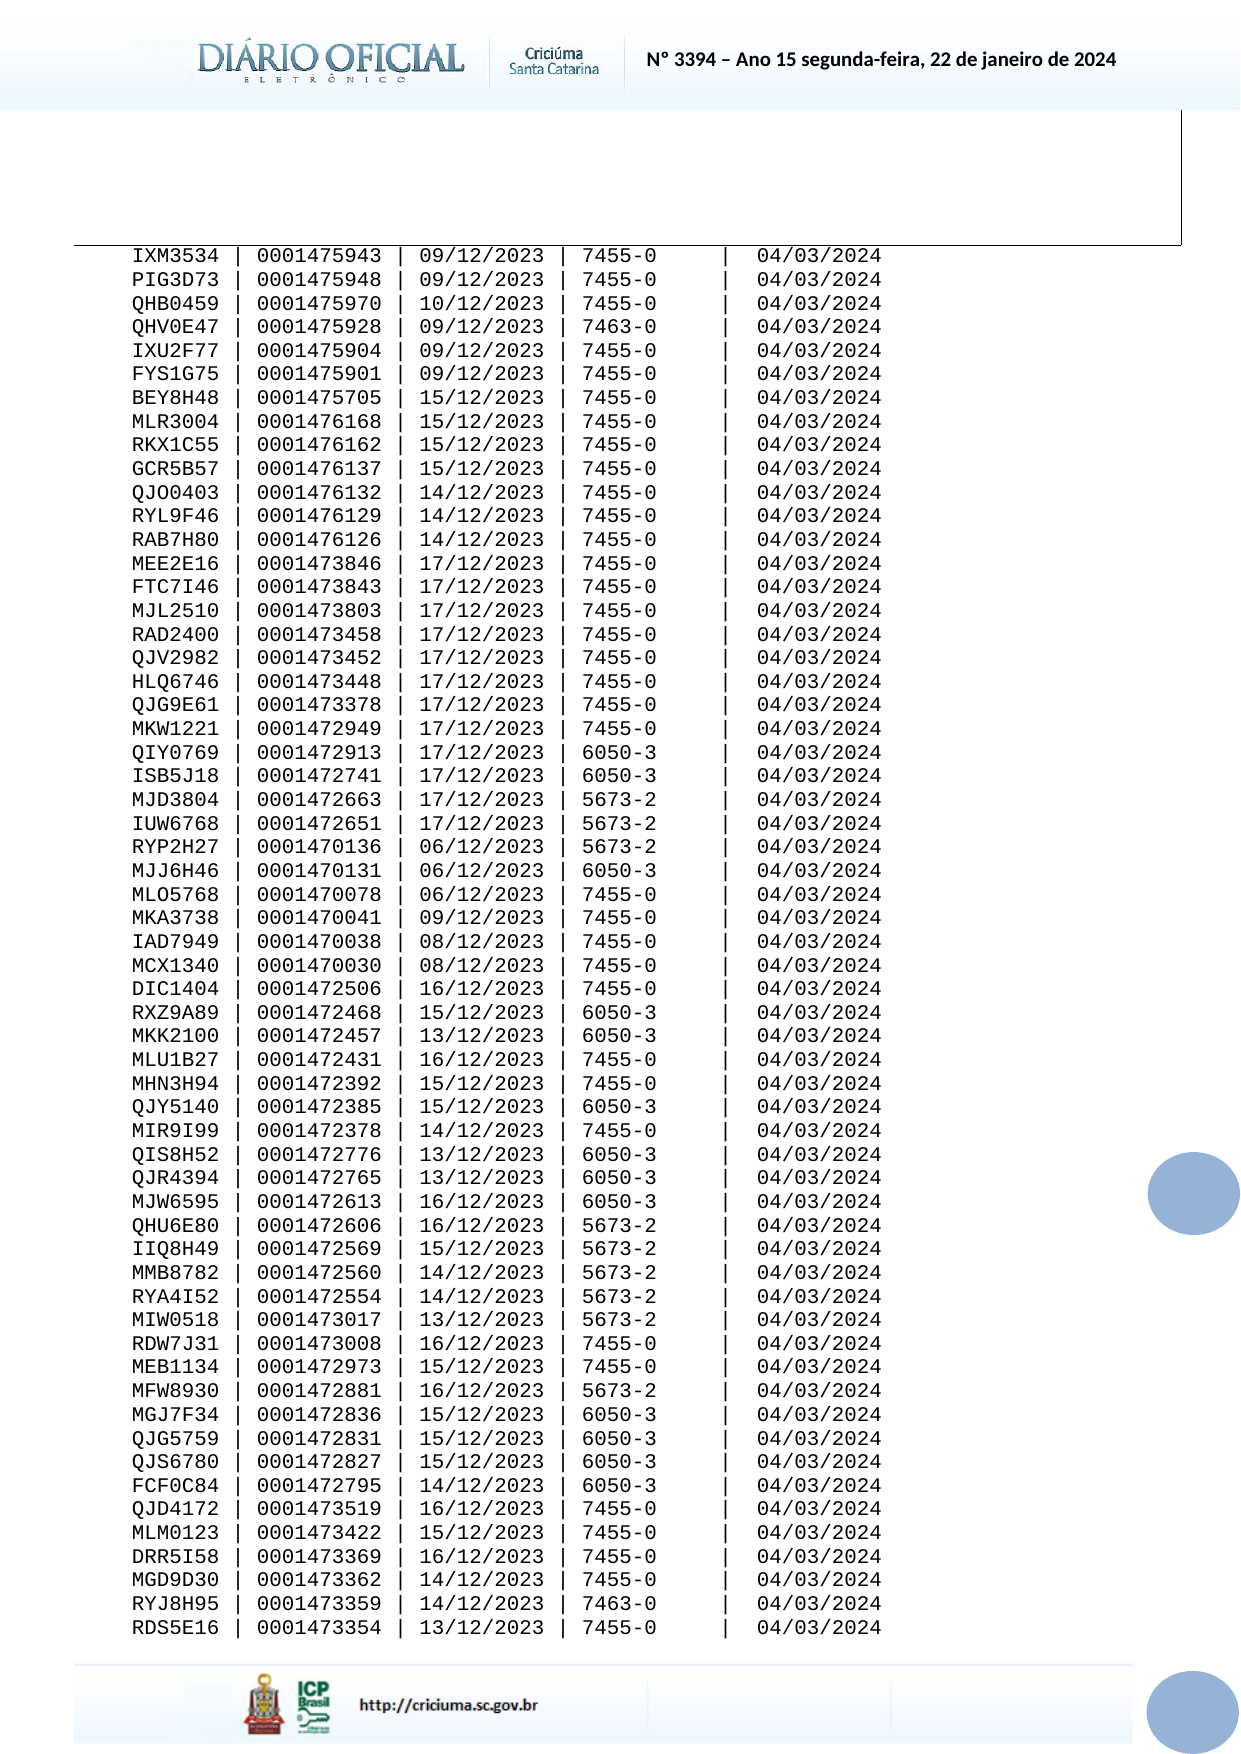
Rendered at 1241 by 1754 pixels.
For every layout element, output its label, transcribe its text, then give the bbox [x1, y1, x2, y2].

text MEB1134 | 0001472973 | 15/12/2023 | 7455-0 | 04/03/2024 [44, 1357, 1181, 1380]
text MKA3738 | 0001470041 | 09/12/2023 | 7455-0 | 04/03/2024 [44, 907, 1181, 931]
text DRR5I58 | 0001473369 | 16/12/2023 | 7455-0 | 04/03/2024 [44, 1546, 1181, 1569]
text MLR3004 | 0001476168 | 15/12/2023 | 7455-0 | 04/03/2024 [44, 411, 1181, 434]
text MEE2E16 | 0001473846 | 17/12/2023 | 7455-0 | 04/03/2024 [44, 553, 1181, 576]
text QJR4394 | 0001472765 | 13/12/2023 | 6050-3 | 04/03/2024 [44, 1167, 1157, 1191]
text RDS5E16 | 0001473354 | 13/12/2023 | 7455-0 | 04/03/2024 [44, 1617, 1181, 1640]
text MLM0123 | 0001473422 | 15/12/2023 | 7455-0 | 04/03/2024 [44, 1522, 1181, 1546]
text QJD4172 | 0001473519 | 16/12/2023 | 7455-0 | 04/03/2024 [44, 1498, 1181, 1522]
text RYL9F46 | 0001476129 | 14/12/2023 | 7455-0 | 04/03/2024 [44, 505, 1181, 529]
text MKK2100 | 0001472457 | 13/12/2023 | 6050-3 | 04/03/2024 [44, 1026, 1181, 1049]
text FTC7I46 | 0001473843 | 17/12/2023 | 7455-0 | 04/03/2024 [44, 576, 1181, 600]
text FYS1G75 | 0001475901 | 09/12/2023 | 7455-0 | 04/03/2024 [44, 363, 1181, 387]
text MHN3H94 | 0001472392 | 15/12/2023 | 7455-0 | 04/03/2024 [44, 1073, 1181, 1096]
text MJD3804 | 0001472663 | 17/12/2023 | 5673-2 | 04/03/2024 [44, 789, 1181, 813]
text PIG3D73 | 0001475948 | 09/12/2023 | 7455-0 | 04/03/2024 [44, 269, 1181, 292]
text IUW6768 | 0001472651 | 17/12/2023 | 5673-2 | 04/03/2024 [44, 813, 1181, 836]
text QJG5759 | 0001472831 | 15/12/2023 | 6050-3 | 04/03/2024 [44, 1427, 1181, 1451]
text QIS8H52 | 0001472776 | 13/12/2023 | 6050-3 | 04/03/2024 [44, 1144, 1181, 1167]
text MLU1B27 | 0001472431 | 16/12/2023 | 7455-0 | 04/03/2024 [44, 1049, 1181, 1073]
text RAD2400 | 0001473458 | 17/12/2023 | 7455-0 | 04/03/2024 [44, 623, 1181, 647]
text MJJ6H46 | 0001470131 | 06/12/2023 | 6050-3 | 04/03/2024 [44, 860, 1181, 884]
text MFW8930 | 0001472881 | 16/12/2023 | 5673-2 | 04/03/2024 [44, 1380, 1181, 1404]
text RXZ9A89 | 0001472468 | 15/12/2023 | 6050-3 | 04/03/2024 [44, 1002, 1181, 1026]
text QJO0403 | 0001476132 | 14/12/2023 | 7455-0 | 04/03/2024 [44, 482, 1181, 505]
text MIR9I99 | 0001472378 | 14/12/2023 | 7455-0 | 04/03/2024 [44, 1120, 1181, 1144]
text IXU2F77 | 0001475904 | 09/12/2023 | 7455-0 | 04/03/2024 [44, 340, 1181, 363]
text RYJ8H95 | 0001473359 | 14/12/2023 | 7463-0 | 04/03/2024 [44, 1593, 1181, 1617]
text IAD7949 | 0001470038 | 08/12/2023 | 7455-0 | 04/03/2024 [44, 931, 1181, 954]
text QJS6780 | 0001472827 | 15/12/2023 | 6050-3 | 04/03/2024 [44, 1451, 1181, 1475]
text MJW6595 | 0001472613 | 16/12/2023 | 6050-3 | 04/03/2024 [44, 1191, 1153, 1215]
text GCR5B57 | 0001476137 | 15/12/2023 | 7455-0 | 04/03/2024 [44, 458, 1181, 482]
text QIY0769 | 0001472913 | 17/12/2023 | 6050-3 | 04/03/2024 [44, 742, 1181, 765]
text HLQ6746 | 0001473448 | 17/12/2023 | 7455-0 | 04/03/2024 [44, 671, 1181, 694]
text MIW0518 | 0001473017 | 13/12/2023 | 5673-2 | 04/03/2024 [44, 1309, 1181, 1333]
text MJL2510 | 0001473803 | 17/12/2023 | 7455-0 | 04/03/2024 [44, 600, 1181, 623]
text MKW1221 | 0001472949 | 17/12/2023 | 7455-0 | 04/03/2024 [44, 718, 1181, 742]
text FCF0C84 | 0001472795 | 14/12/2023 | 6050-3 | 04/03/2024 [44, 1475, 1181, 1498]
text RYA4I52 | 0001472554 | 14/12/2023 | 5673-2 | 04/03/2024 [44, 1286, 1181, 1309]
text QJY5140 | 0001472385 | 15/12/2023 | 6050-3 | 04/03/2024 [44, 1096, 1181, 1120]
text QJG9E61 | 0001473378 | 17/12/2023 | 7455-0 | 04/03/2024 [44, 694, 1181, 718]
text RKX1C55 | 0001476162 | 15/12/2023 | 7455-0 | 04/03/2024 [44, 434, 1181, 458]
text QHB0459 | 0001475970 | 10/12/2023 | 7455-0 | 04/03/2024 [44, 292, 1181, 316]
text DIC1404 | 0001472506 | 16/12/2023 | 7455-0 | 04/03/2024 [44, 978, 1181, 1002]
text RYP2H27 | 0001470136 | 06/12/2023 | 5673-2 | 04/03/2024 [44, 836, 1181, 860]
text IIQ8H49 | 0001472569 | 15/12/2023 | 5673-2 | 04/03/2024 [44, 1238, 1181, 1262]
text QHV0E47 | 0001475928 | 09/12/2023 | 7463-0 | 04/03/2024 [44, 316, 1181, 340]
text MCX1340 | 0001470030 | 08/12/2023 | 7455-0 | 04/03/2024 [44, 954, 1181, 978]
text IXM3534 | 0001475943 | 09/12/2023 | 7455-0 | 04/03/2024 [44, 245, 1181, 269]
text MGD9D30 | 0001473362 | 14/12/2023 | 7455-0 | 04/03/2024 [44, 1569, 1181, 1593]
text MLO5768 | 0001470078 | 06/12/2023 | 7455-0 | 04/03/2024 [44, 884, 1181, 907]
text BEY8H48 | 0001475705 | 15/12/2023 | 7455-0 | 04/03/2024 [44, 387, 1181, 411]
text MMB8782 | 0001472560 | 14/12/2023 | 5673-2 | 04/03/2024 [44, 1262, 1181, 1286]
text RDW7J31 | 0001473008 | 16/12/2023 | 7455-0 | 04/03/2024 [44, 1333, 1181, 1357]
text ISB5J18 | 0001472741 | 17/12/2023 | 6050-3 | 04/03/2024 [44, 765, 1181, 789]
text QJV2982 | 0001473452 | 17/12/2023 | 7455-0 | 04/03/2024 [44, 647, 1181, 671]
text MGJ7F34 | 0001472836 | 15/12/2023 | 6050-3 | 04/03/2024 [44, 1404, 1181, 1427]
text QHU6E80 | 0001472606 | 16/12/2023 | 5673-2 | 04/03/2024 [44, 1215, 1181, 1238]
text RAB7H80 | 0001476126 | 14/12/2023 | 7455-0 | 04/03/2024 [44, 529, 1181, 553]
